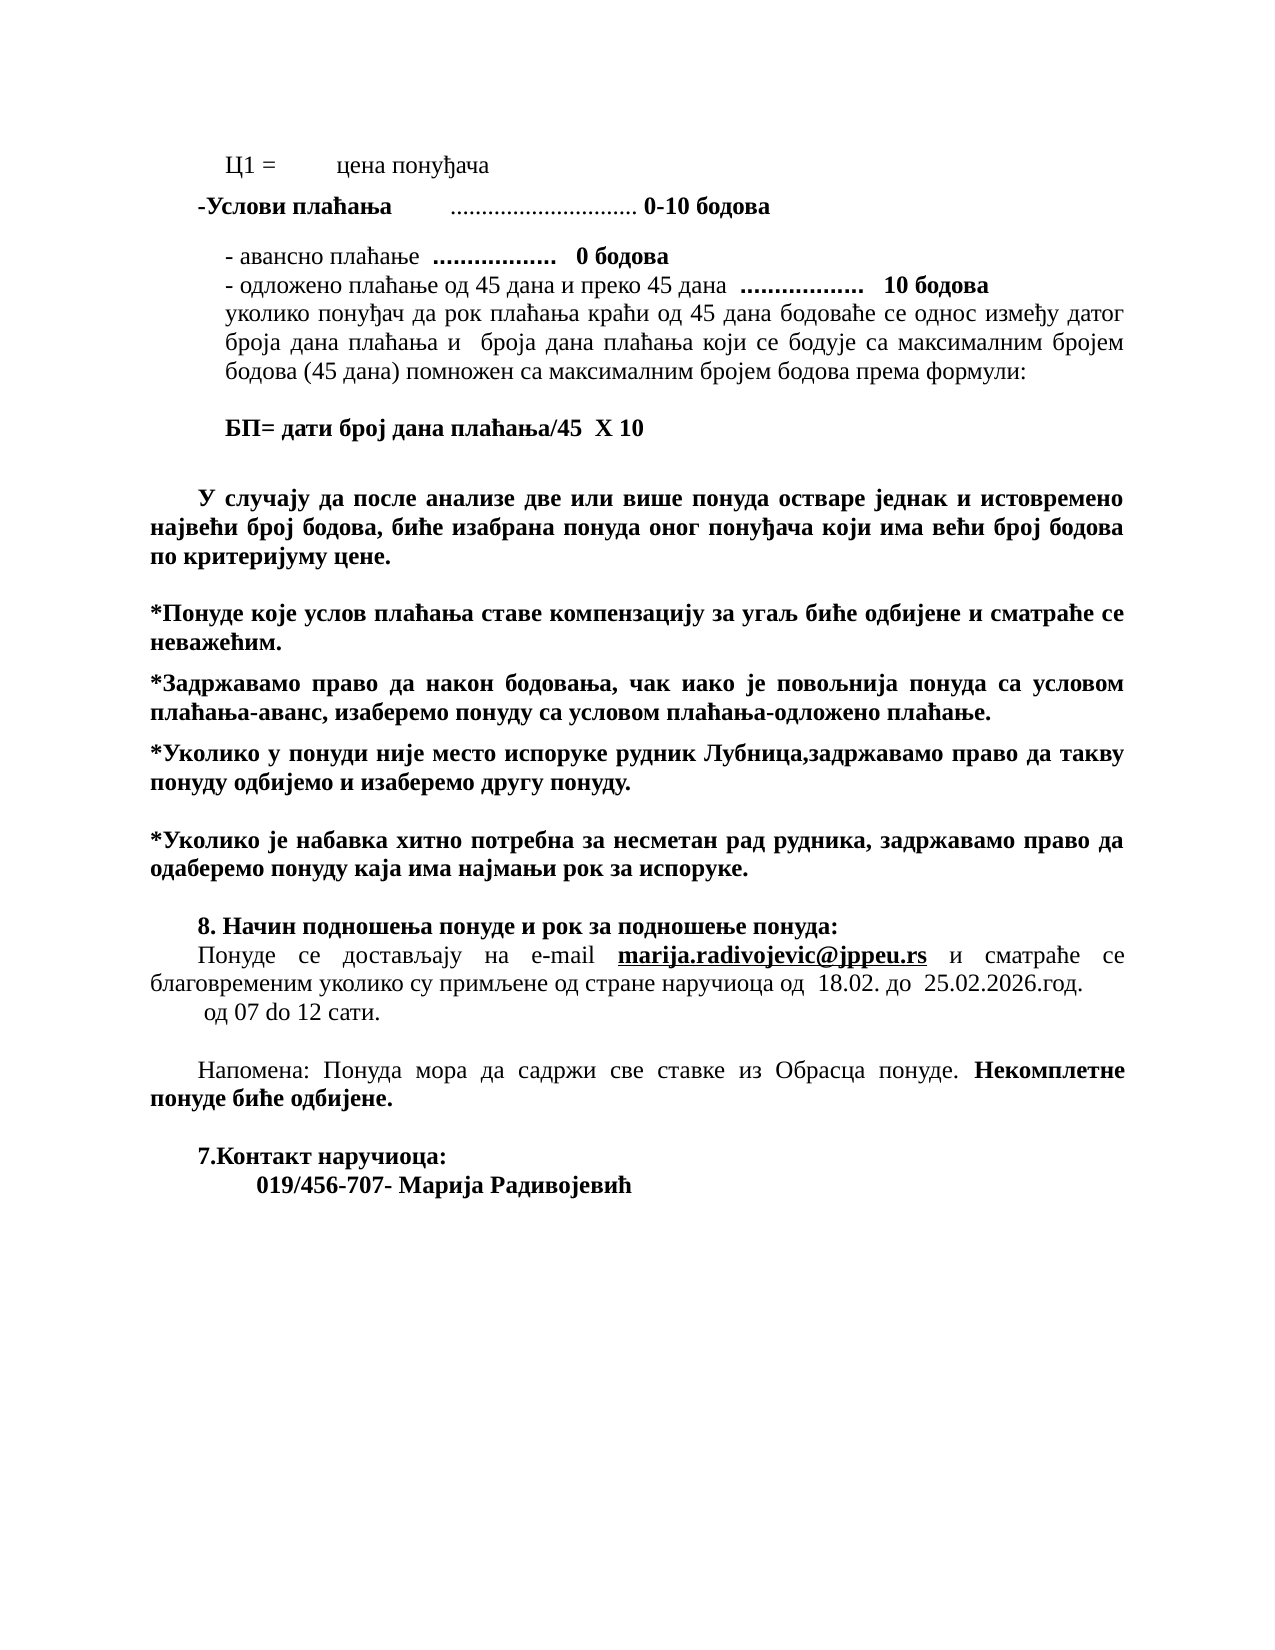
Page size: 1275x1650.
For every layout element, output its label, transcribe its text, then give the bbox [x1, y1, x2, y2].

text *Уколико у понуди није место испоруке рудник Лубница,задржавамо право да такву понуду одбијемо и изаберемо другу понуду. [150, 738, 1125, 796]
text *Задржавамо право да након бодовања, чак иако је повољнија понуда са условом плаћања-аванс, изаберемо понуду са условом плаћања-одложено плаћање. [150, 668, 1125, 726]
text уколико понуђач да рок плаћања краћи од 45 дана бодоваће се однос између датог броја дана плаћања и броја дана плаћања који се бодује са максималним бројем бодова (45 дана) помножен са максималним бројем бодова према формули: [225, 298, 1125, 385]
text *Понуде које услов плаћања ставе компензацију за угаљ биће одбијене и сматраће се неважећим. [150, 598, 1125, 656]
text - одложено плаћање од 45 дана и преко 45 дана .................. 10 бодова [225, 270, 1125, 298]
text Понуде се достављају на e-mail marija.radivojevic@jppeu.rs и сматраће се благовременим уколико су примљене од стране наручиоца од 18.02. до 25.02.2026.год. [150, 940, 1125, 997]
text Напомена: Понуда мора да садржи све ставке из Обрасца понуде. Некомплетне понуде биће одбијене. [150, 1055, 1125, 1112]
text 019/456-707- Марија Радивојевић [225, 1170, 1125, 1198]
text *Уколико је набавка хитно потребна за несметан рад рудника, задржавамо право да одаберемо понуду каја има најмањи рок за испоруке. [150, 825, 1125, 882]
list Контакт наручиоца: [150, 1141, 1125, 1170]
text У случају да после анализе две или више понуда остваре једнак и истовремено највећи број бодова, биће изабрана понуда оног понуђача који има већи број бодова по критеријуму цене. [150, 483, 1125, 570]
text - авансно плаћање .................. 0 бодова [225, 241, 1125, 270]
text од 07 do 12 сати. [150, 997, 1125, 1026]
text -Услови плаћања .............................. 0-10 бодова [150, 191, 1125, 220]
text БП= дати број дана плаћања/45 X 10 [225, 413, 1125, 442]
text Ц1 = цена понуђача [225, 150, 1125, 179]
text 8. Начин подношења понуде и рок за подношење понуда: [150, 911, 1125, 940]
